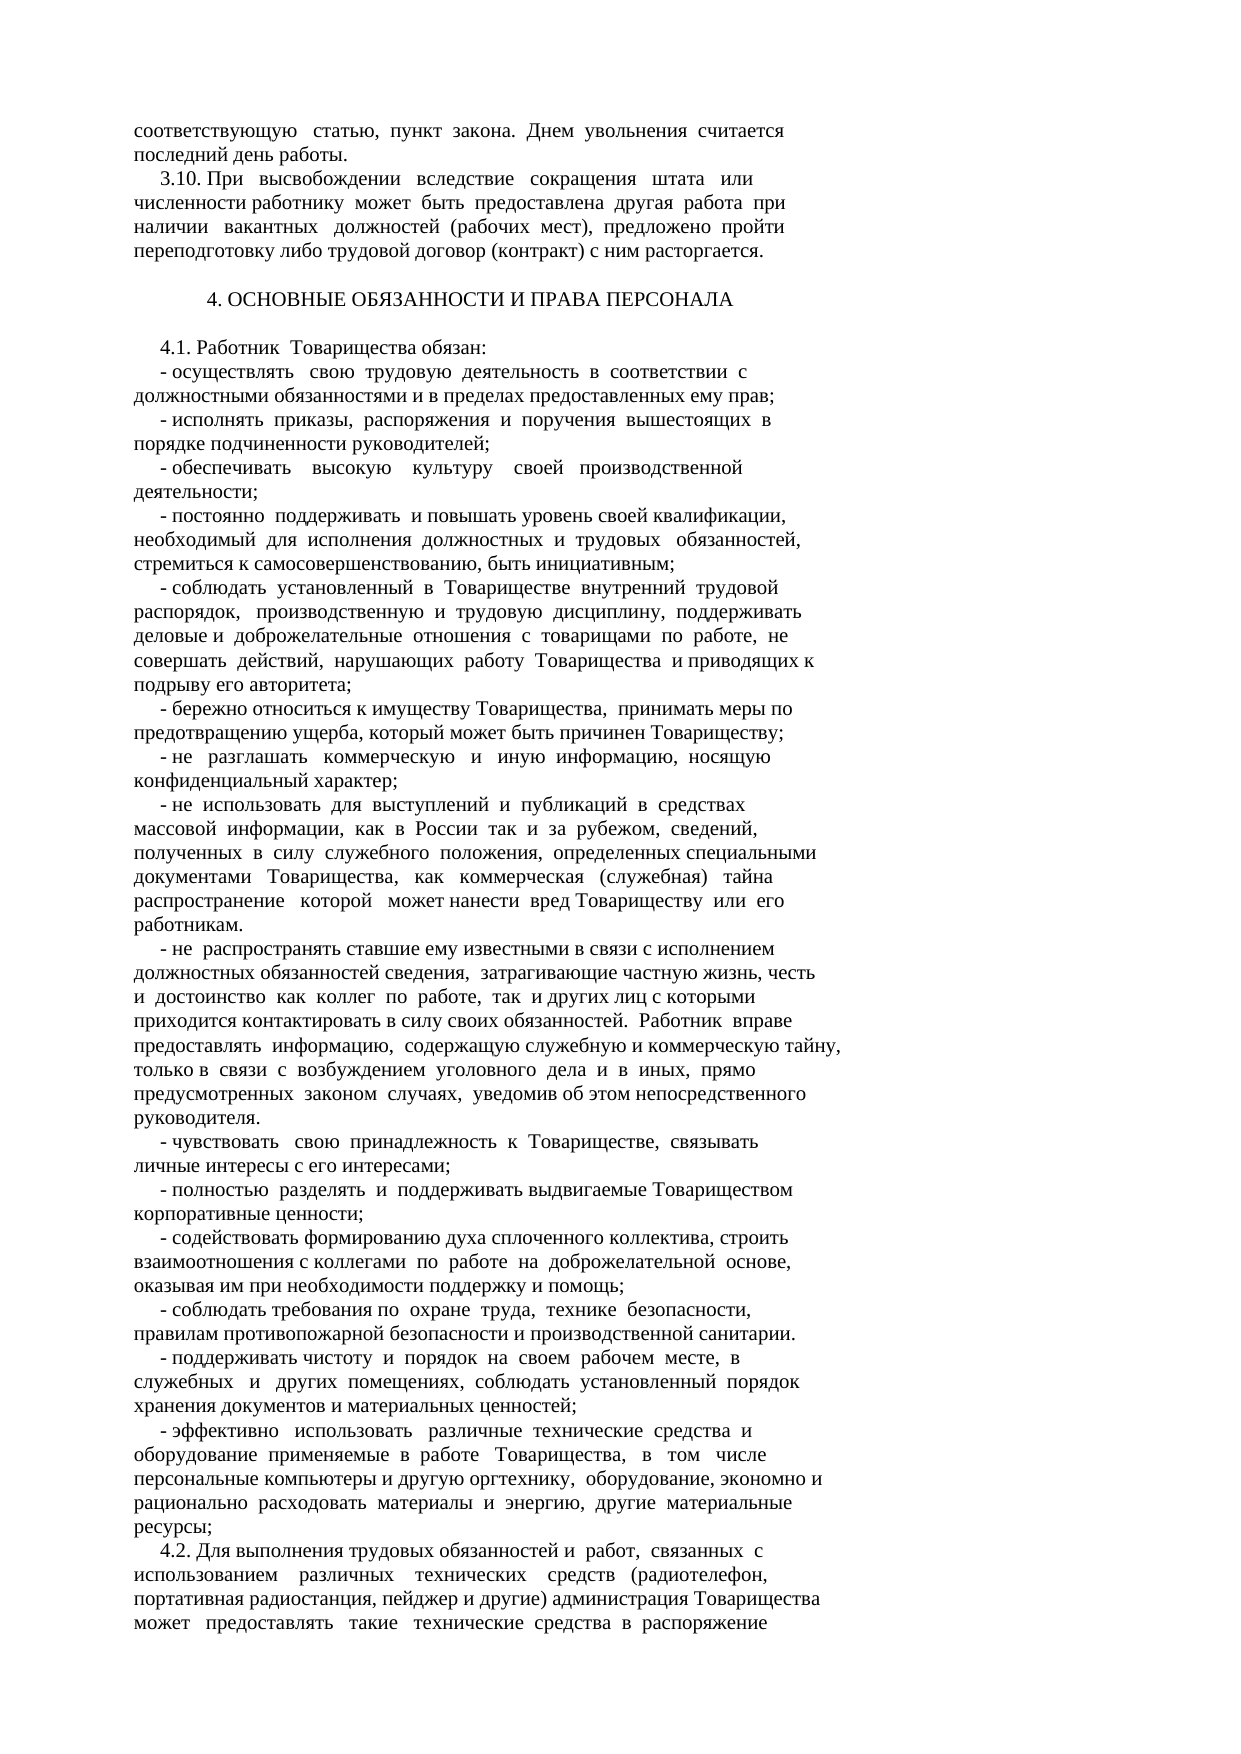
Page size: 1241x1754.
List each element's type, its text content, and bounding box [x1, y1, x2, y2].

text распространение которой может нанести вред Товариществу или его [118, 888, 1122, 912]
text - поддерживать чистоту и порядок на своем рабочем месте, в [118, 1345, 1122, 1369]
text взаимоотношения с коллегами по работе на доброжелательной основе, [118, 1249, 1122, 1273]
text 4. ОСНОВНЫЕ ОБЯЗАННОСТИ И ПРАВА ПЕРСОНАЛА [118, 287, 1122, 311]
text предоставлять информацию, содержащую служебную и коммерческую тайну, [118, 1032, 1122, 1057]
text деловые и доброжелательные отношения с товарищами по работе, не [118, 623, 1122, 647]
text должностных обязанностей сведения, затрагивающие частную жизнь, честь [118, 960, 1122, 984]
text хранения документов и материальных ценностей; [118, 1393, 1122, 1417]
text численности работнику может быть предоставлена другая работа при [118, 190, 1122, 214]
text - обеспечивать высокую культуру своей производственной [118, 455, 1122, 479]
text работникам. [118, 912, 1122, 936]
text может предоставлять такие технические средства в распоряжение [118, 1610, 1122, 1634]
text массовой информации, как в России так и за рубежом, сведений, [118, 816, 1122, 840]
text - исполнять приказы, распоряжения и поручения вышестоящих в [118, 407, 1122, 431]
text правилам противопожарной безопасности и производственной санитарии. [118, 1321, 1122, 1345]
text переподготовку либо трудовой договор (контракт) с ним расторгается. [118, 238, 1122, 262]
text документами Товарищества, как коммерческая (служебная) тайна [118, 864, 1122, 888]
text - не распространять ставшие ему известными в связи с исполнением [118, 936, 1122, 960]
text стремиться к самосовершенствованию, быть инициативным; [118, 551, 1122, 575]
text - соблюдать требования по охране труда, технике безопасности, [118, 1297, 1122, 1321]
text порядке подчиненности руководителей; [118, 431, 1122, 455]
text совершать действий, нарушающих работу Товарищества и приводящих к [118, 647, 1122, 672]
text полученных в силу служебного положения, определенных специальными [118, 840, 1122, 864]
text служебных и других помещениях, соблюдать установленный порядок [118, 1369, 1122, 1393]
text портативная радиостанция, пейджер и другие) администрация Товарищества [118, 1586, 1122, 1610]
text только в связи с возбуждением уголовного дела и в иных, прямо [118, 1057, 1122, 1081]
text наличии вакантных должностей (рабочих мест), предложено пройти [118, 214, 1122, 238]
text - эффективно использовать различные технические средства и [118, 1417, 1122, 1442]
text - бережно относиться к имуществу Товарищества, принимать меры по [118, 696, 1122, 720]
text использованием различных технических средств (радиотелефон, [118, 1562, 1122, 1586]
text и достоинство как коллег по работе, так и других лиц с которыми [118, 984, 1122, 1008]
text - полностью разделять и поддерживать выдвигаемые Товариществом [118, 1177, 1122, 1201]
text - содействовать формированию духа сплоченного коллектива, строить [118, 1225, 1122, 1249]
text - не использовать для выступлений и публикаций в средствах [118, 792, 1122, 816]
text оказывая им при необходимости поддержку и помощь; [118, 1273, 1122, 1297]
text предусмотренных законом случаях, уведомив об этом непосредственного [118, 1081, 1122, 1105]
text личные интересы с его интересами; [118, 1153, 1122, 1177]
text 3.10. При высвобождении вследствие сокращения штата или [118, 166, 1122, 190]
text распорядок, производственную и трудовую дисциплину, поддерживать [118, 599, 1122, 623]
text рационально расходовать материалы и энергию, другие материальные [118, 1490, 1122, 1514]
text приходится контактировать в силу своих обязанностей. Работник вправе [118, 1008, 1122, 1032]
text подрыву его авторитета; [118, 672, 1122, 696]
text - не разглашать коммерческую и иную информацию, носящую [118, 744, 1122, 768]
text необходимый для исполнения должностных и трудовых обязанностей, [118, 527, 1122, 551]
text предотвращению ущерба, который может быть причинен Товариществу; [118, 720, 1122, 744]
text 4.2. Для выполнения трудовых обязанностей и работ, связанных с [118, 1538, 1122, 1562]
text - осуществлять свою трудовую деятельность в соответствии с [118, 359, 1122, 383]
text 4.1. Работник Товарищества обязан: [118, 335, 1122, 359]
text деятельности; [118, 479, 1122, 503]
text - соблюдать установленный в Товариществе внутренний трудовой [118, 575, 1122, 599]
text - постоянно поддерживать и повышать уровень своей квалификации, [118, 503, 1122, 527]
text конфиденциальный характер; [118, 768, 1122, 792]
text оборудование применяемые в работе Товарищества, в том числе [118, 1442, 1122, 1466]
text - чувствовать свою принадлежность к Товариществe, связывать [118, 1129, 1122, 1153]
text персональные компьютеры и другую оргтехнику, оборудование, экономно и [118, 1466, 1122, 1490]
text последний день работы. [118, 142, 1122, 166]
text ресурсы; [118, 1514, 1122, 1538]
text соответствующую статью, пункт закона. Днем увольнения считается [118, 118, 1122, 142]
text должностными обязанностями и в пределах предоставленных ему прав; [118, 383, 1122, 407]
text корпоративные ценности; [118, 1201, 1122, 1225]
text руководителя. [118, 1105, 1122, 1129]
